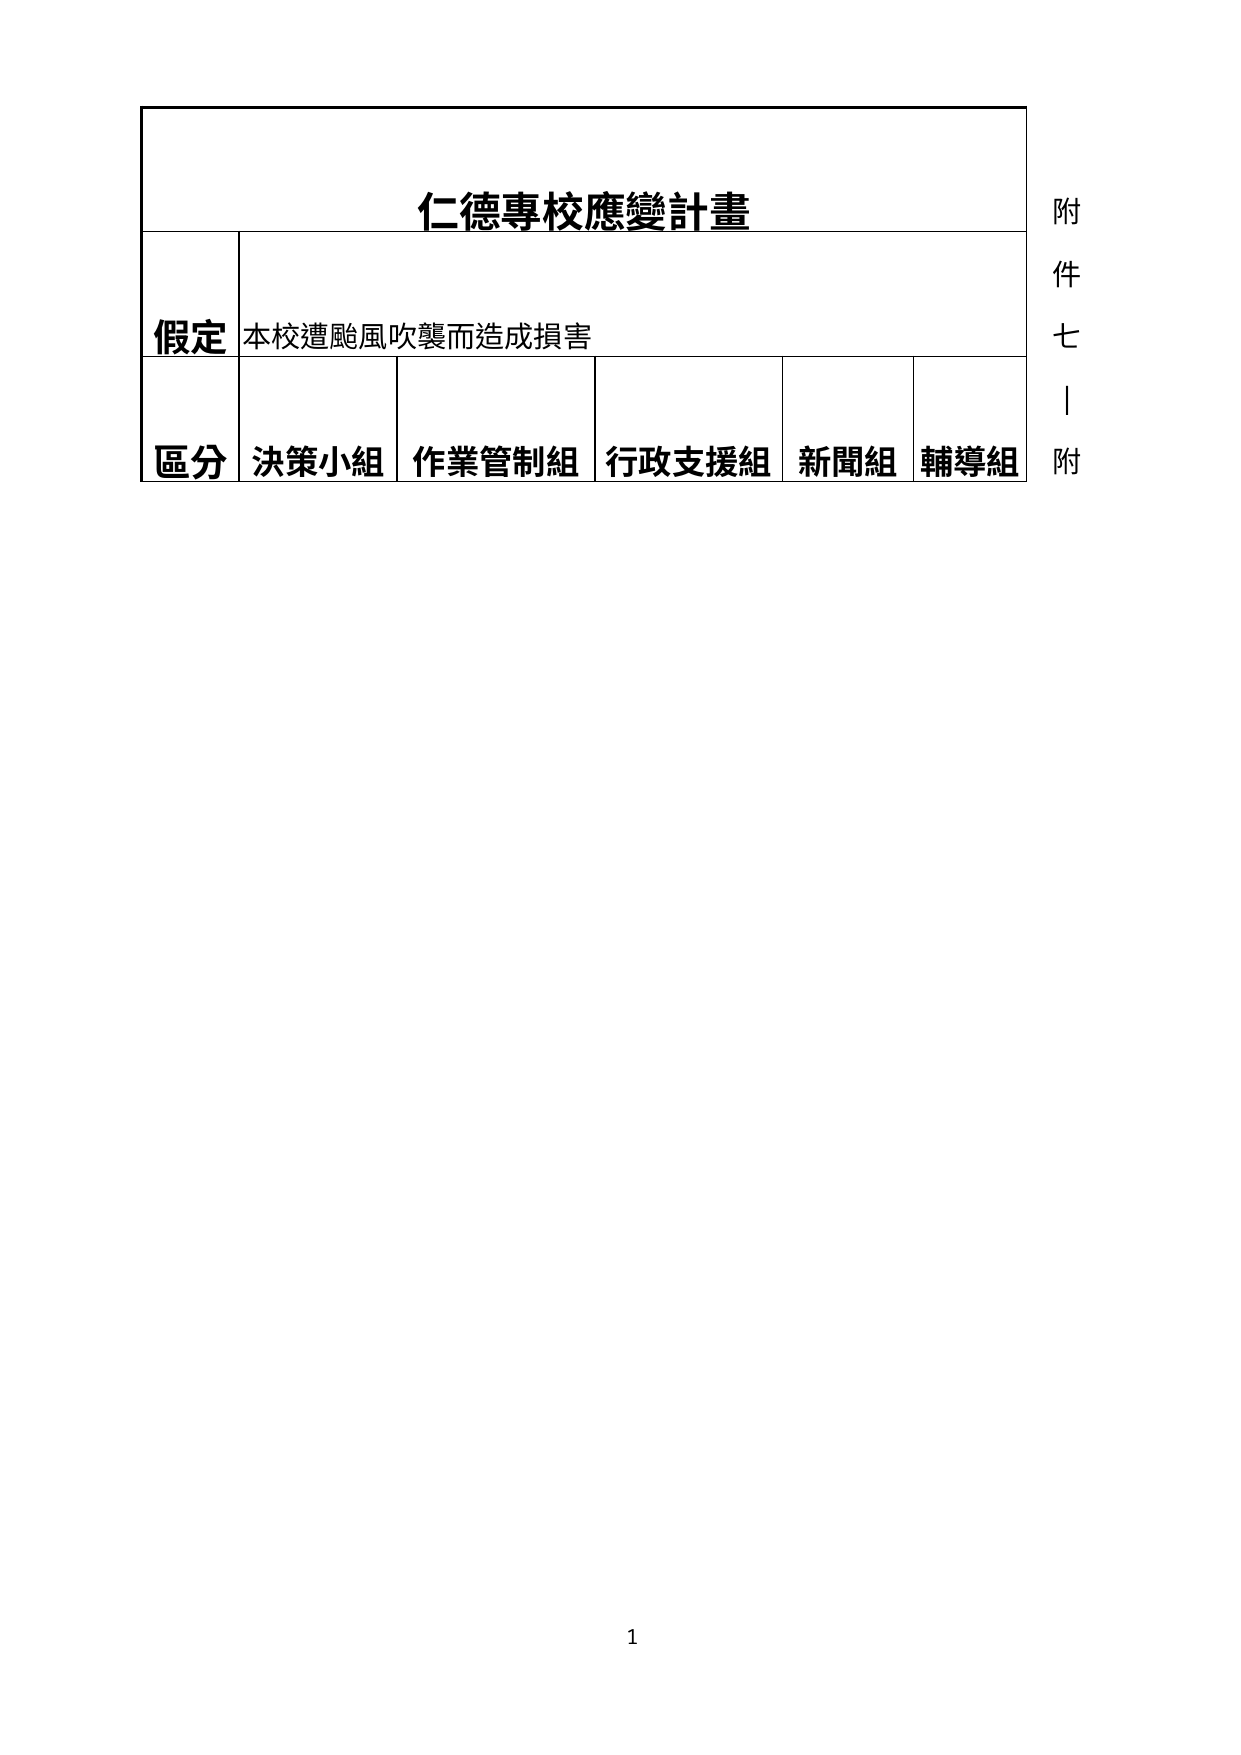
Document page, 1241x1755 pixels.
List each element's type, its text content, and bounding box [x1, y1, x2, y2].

table_cell 作業管制組 [398, 357, 594, 481]
table_cell 假定 [143, 232, 238, 356]
table_cell 新聞組 [783, 357, 913, 481]
table_cell 區分 [143, 357, 238, 481]
table_header 附 件 七 | 附 [1027, 106, 1108, 481]
table_cell 本校遭颱風吹襲而造成損害 [240, 232, 1026, 356]
table_header 仁德專校應變計畫 [143, 109, 1026, 231]
table_cell 決策小組 [240, 357, 396, 481]
table_cell 輔導組 [914, 357, 1026, 481]
table_cell 行政支援組 [596, 357, 782, 481]
